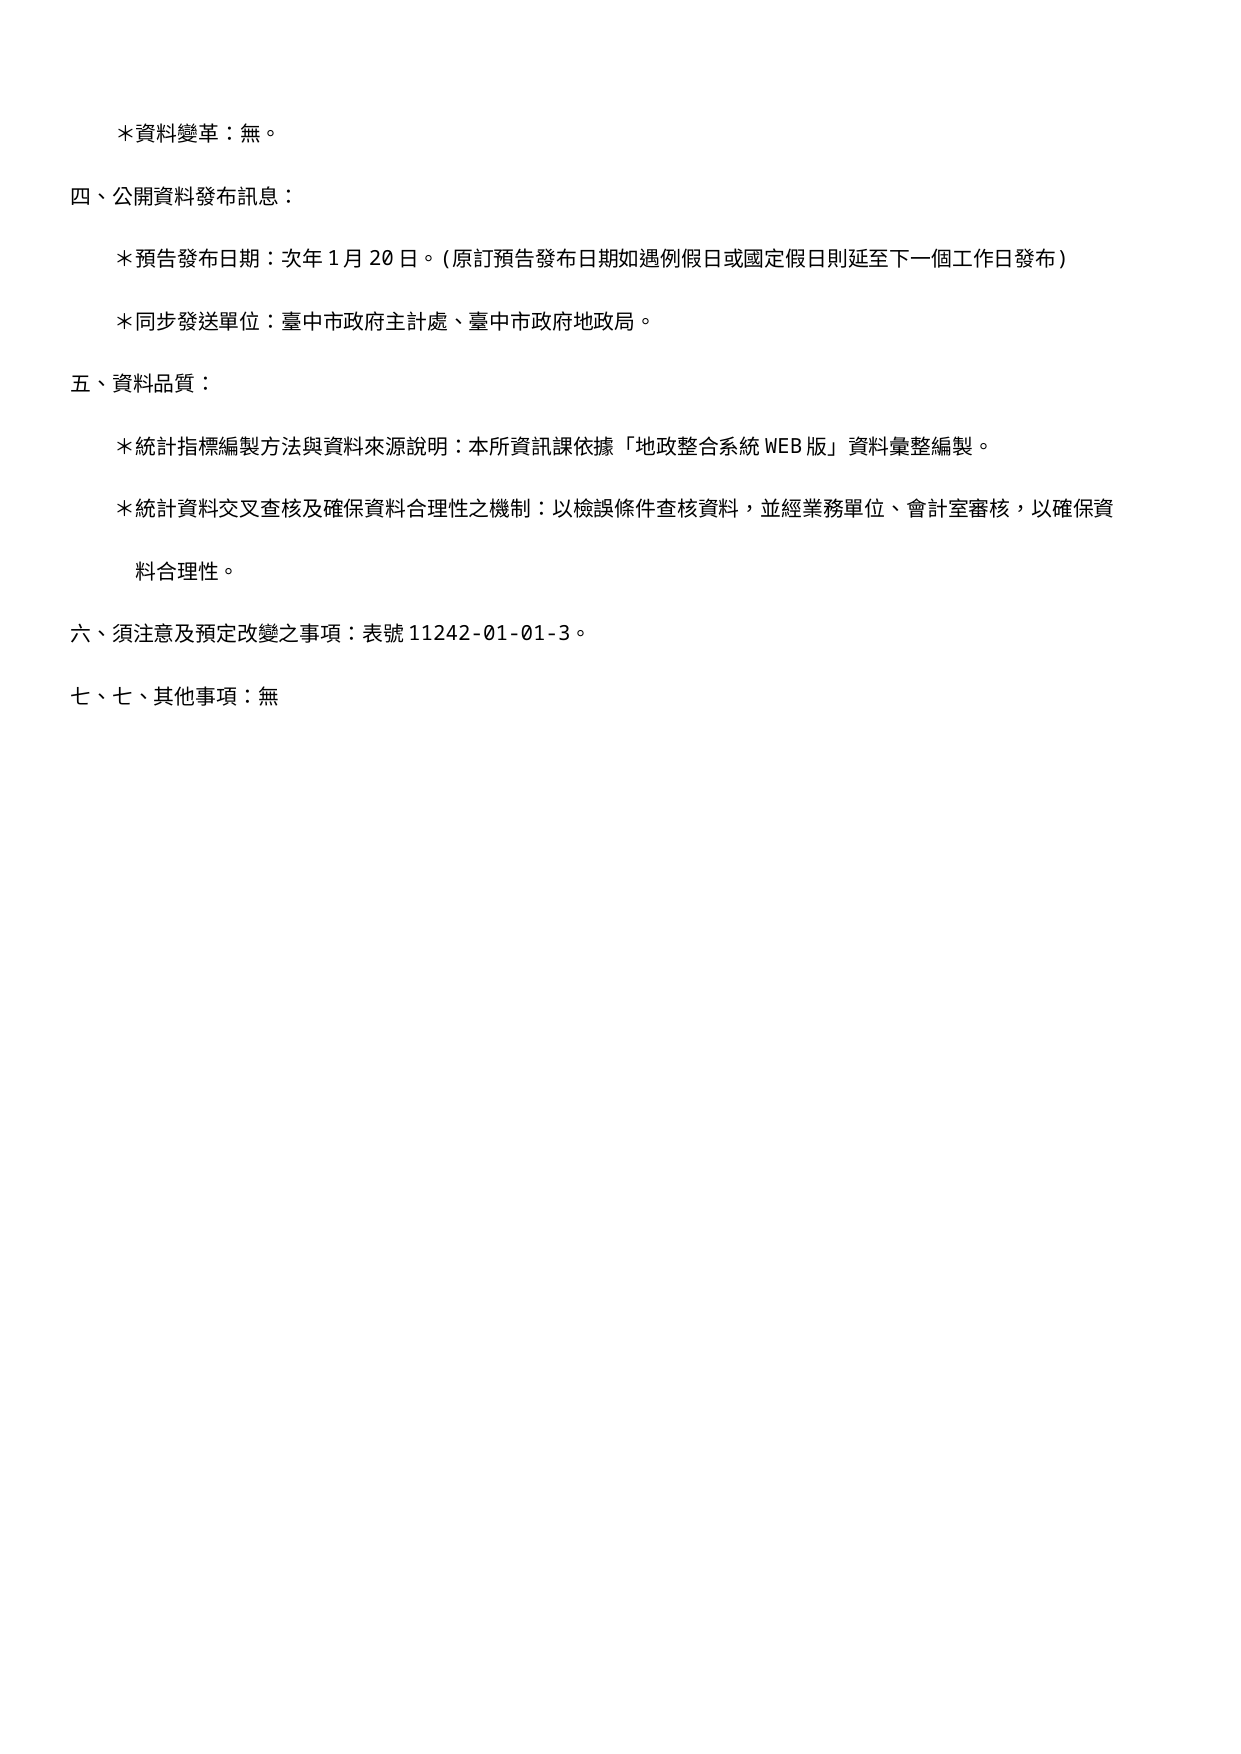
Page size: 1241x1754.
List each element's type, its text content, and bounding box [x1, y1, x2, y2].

table_cell 五、資料品質： ＊統計指標編製方法與資料來源說明：本所資訊課依據「地政整合系統WEB版」資料彙整編製。 ＊統計資料交叉查核及確保資料合理性之機制：以檢誤條件查核資料，並經業務單位、會計室審核，以確保資料合理性。 [70, 341, 1133, 591]
table_cell ＊資料變革：無。 [115, 91, 1133, 153]
table_cell 六、須注意及預定改變之事項：表號11242-01-01-3。 [70, 591, 1133, 653]
table_cell 四、公開資料發布訊息： ＊預告發布日期：次年1月20日。(原訂預告發布日期如遇例假日或國定假日則延至下一個工作日發布) ＊同步發送單位：臺中市政府主計處、臺中市政府地政局。 [70, 154, 1133, 341]
table_cell 七、七、其他事項：無 [70, 654, 1133, 716]
table_cell [70, 91, 115, 153]
